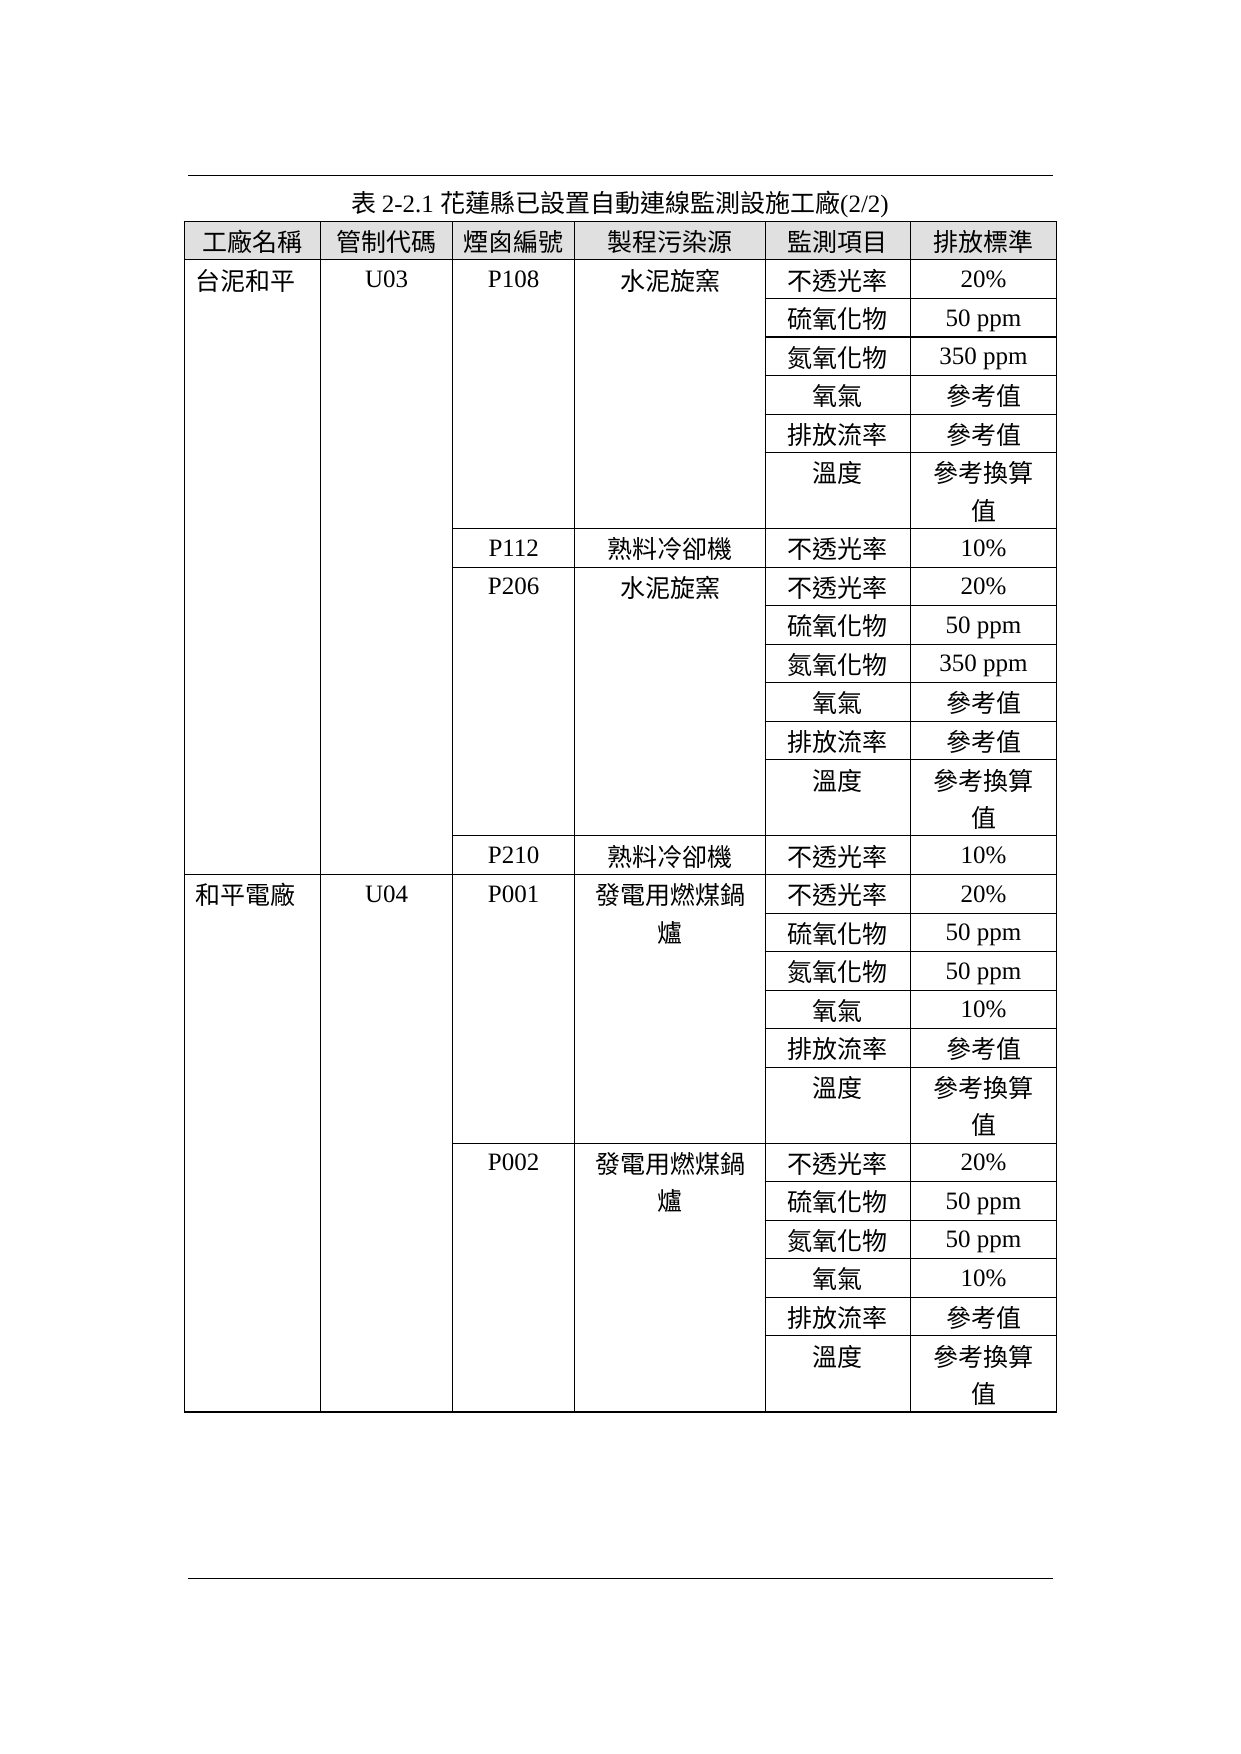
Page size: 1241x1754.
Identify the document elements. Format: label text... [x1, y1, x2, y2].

table_cell 50 ppm [911, 952, 1056, 989]
table_cell 不透光率 [766, 875, 910, 912]
table_header 煙囪編號 [453, 222, 574, 259]
table_cell 氧氣 [766, 991, 910, 1028]
table_header 製程污染源 [575, 222, 765, 259]
table_cell 20% [911, 1144, 1056, 1181]
table_cell 50 ppm [911, 299, 1056, 336]
table_cell 和平電廠 [185, 875, 320, 1411]
table_cell 10% [911, 1259, 1056, 1297]
table_cell 硫氧化物 [766, 299, 910, 336]
table_cell 氮氧化物 [766, 1221, 910, 1258]
table_header 管制代碼 [321, 222, 452, 259]
table_cell 參考換算值 [911, 453, 1056, 528]
table_cell 參考值 [911, 1029, 1056, 1067]
table_cell P210 [453, 836, 574, 874]
table_header 工廠名稱 [185, 222, 320, 259]
table_cell P001 [453, 875, 574, 1143]
table_cell 10% [911, 991, 1056, 1028]
table_cell 溫度 [766, 760, 910, 835]
table_cell 不透光率 [766, 529, 910, 567]
table_cell 10% [911, 529, 1056, 567]
table_cell 參考值 [911, 376, 1056, 413]
table_cell 參考換算值 [911, 1336, 1056, 1411]
table_cell 水泥旋窯 [575, 260, 765, 528]
table_cell 氧氣 [766, 376, 910, 413]
table_cell 氧氣 [766, 1259, 910, 1297]
table_cell 氮氧化物 [766, 338, 910, 375]
table_cell P002 [453, 1144, 574, 1411]
table_cell 氮氧化物 [766, 645, 910, 682]
table_cell 熟料冷卻機 [575, 836, 765, 874]
table_cell 溫度 [766, 1336, 910, 1411]
table_cell 排放流率 [766, 1029, 910, 1067]
table_cell 不透光率 [766, 1144, 910, 1181]
table_cell 參考換算值 [911, 1068, 1056, 1143]
table_cell 台泥和平 [185, 260, 320, 874]
table_header 監測項目 [766, 222, 910, 259]
table_cell 排放流率 [766, 722, 910, 759]
table_cell 50 ppm [911, 1221, 1056, 1258]
table_cell 50 ppm [911, 606, 1056, 644]
table_cell 溫度 [766, 1068, 910, 1143]
table_cell 硫氧化物 [766, 606, 910, 644]
table_cell P112 [453, 529, 574, 567]
table_cell 350 ppm [911, 645, 1056, 682]
table_cell 發電用燃煤鍋爐 [575, 875, 765, 1143]
table_cell P206 [453, 568, 574, 835]
table_cell 氮氧化物 [766, 952, 910, 989]
table_cell 參考換算值 [911, 760, 1056, 835]
table_cell 參考值 [911, 722, 1056, 759]
table_cell P108 [453, 260, 574, 528]
table_cell 10% [911, 836, 1056, 874]
table_cell 發電用燃煤鍋爐 [575, 1144, 765, 1411]
table_cell 排放流率 [766, 1298, 910, 1335]
table_cell 排放流率 [766, 415, 910, 452]
table_cell 50 ppm [911, 1182, 1056, 1220]
table_cell 硫氧化物 [766, 914, 910, 951]
table_cell 20% [911, 568, 1056, 605]
table_cell 20% [911, 260, 1056, 298]
table_cell 50 ppm [911, 914, 1056, 951]
table_header 排放標準 [911, 222, 1056, 259]
table_cell 參考值 [911, 683, 1056, 721]
table_cell 熟料冷卻機 [575, 529, 765, 567]
table_cell 20% [911, 875, 1056, 912]
table_cell U03 [321, 260, 452, 874]
table_cell 不透光率 [766, 260, 910, 298]
table_cell U04 [321, 875, 452, 1411]
table_cell 不透光率 [766, 836, 910, 874]
table_cell 溫度 [766, 453, 910, 528]
table_cell 不透光率 [766, 568, 910, 605]
table_cell 參考值 [911, 415, 1056, 452]
table_cell 水泥旋窯 [575, 568, 765, 835]
table_cell 硫氧化物 [766, 1182, 910, 1220]
table_cell 氧氣 [766, 683, 910, 721]
text 表2-2.1 花蓮縣已設置自動連線監測設施工廠(2/2) [187, 183, 1053, 221]
table_cell 350 ppm [911, 338, 1056, 375]
table_cell 參考值 [911, 1298, 1056, 1335]
